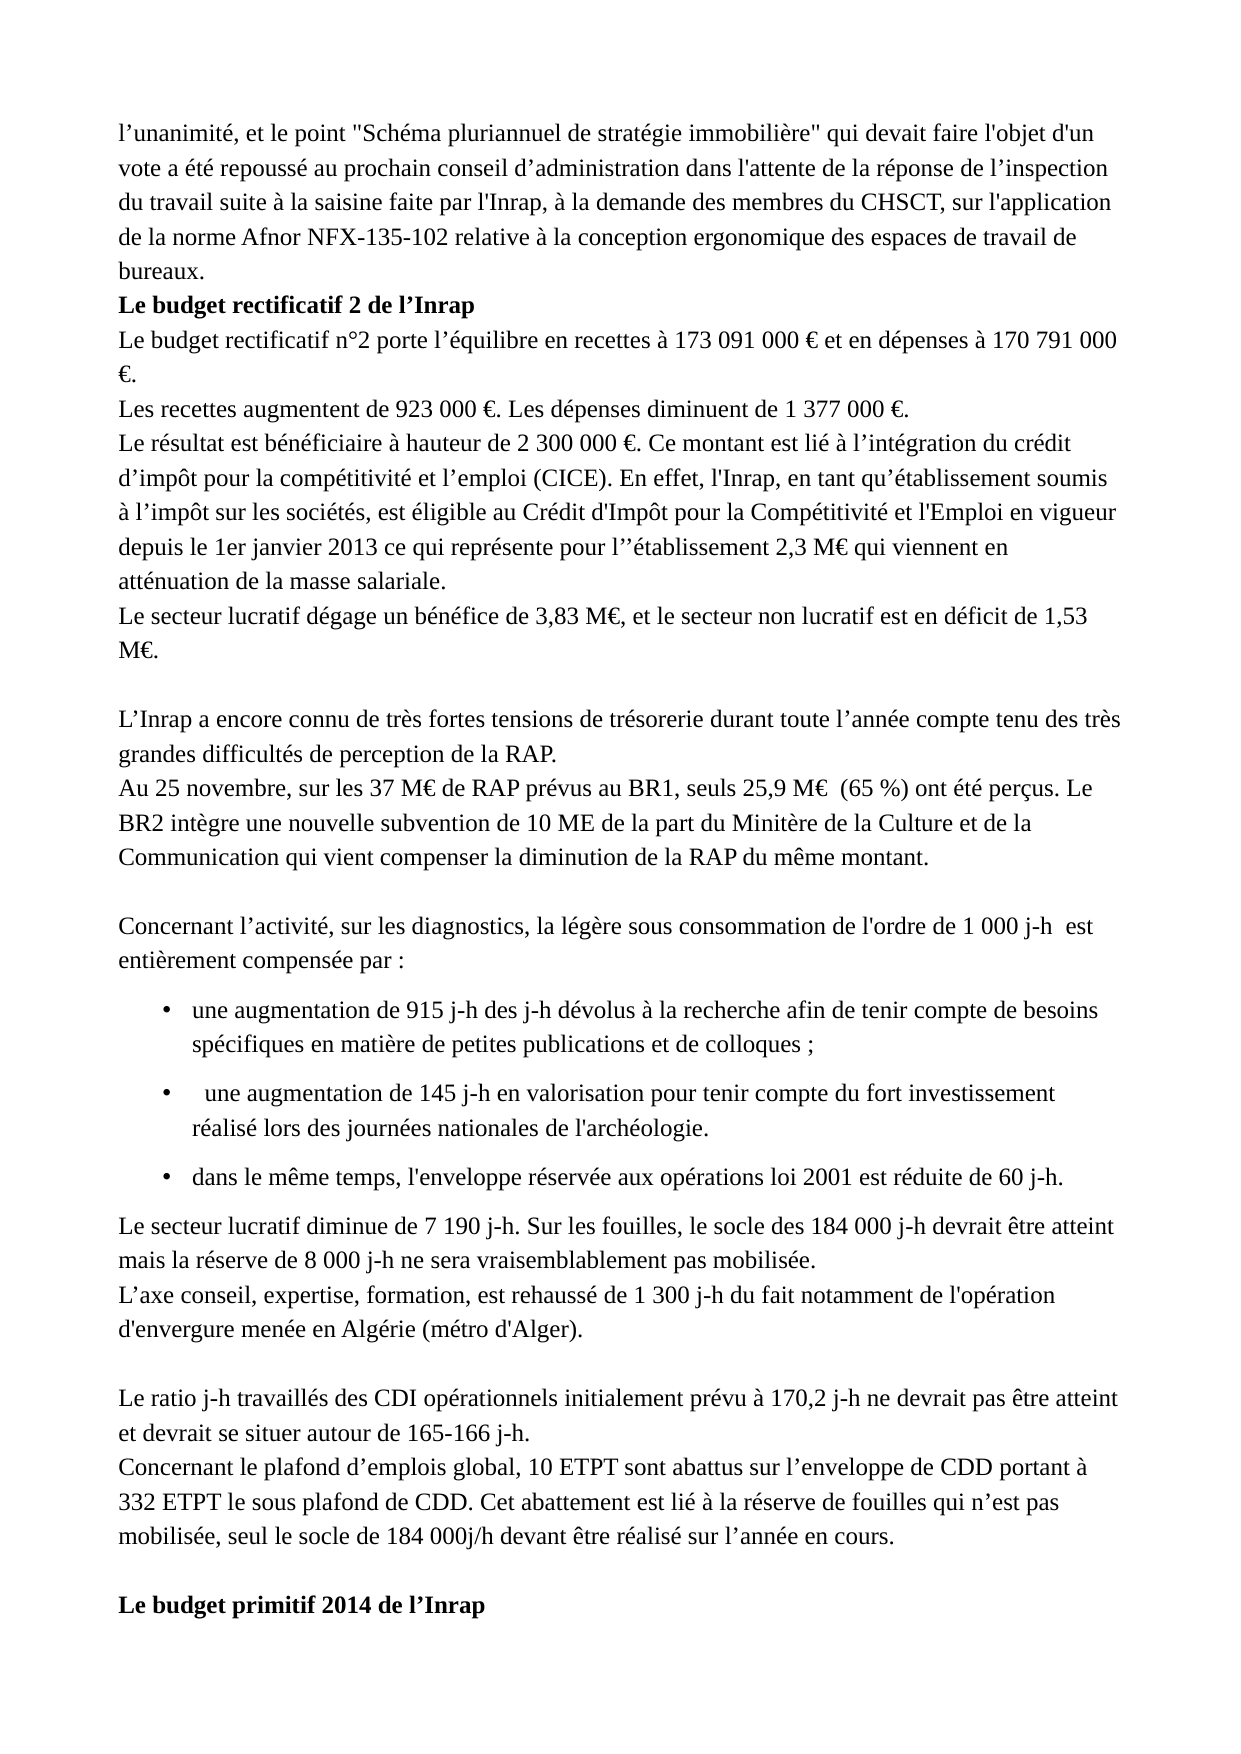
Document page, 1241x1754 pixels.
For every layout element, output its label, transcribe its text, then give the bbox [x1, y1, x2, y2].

list une augmentation de 915 j-h des j-h dévolus à la recherche afin de tenir compte de besoins spécifiques en matière de petites publications et de colloques ; [162, 995, 1122, 1058]
list une augmentation de 145 j-h en valorisation pour tenir compte du fort investissement réalisé lors des journées nationales de l'archéologie. [162, 1078, 1122, 1141]
text Le secteur lucratif diminue de 7 190 j-h. Sur les fouilles, le socle des 184 000 j-h devrait être atteint mais la réserve de 8 000 j-h ne sera vraisemblablement pas mobilisée. L’axe conseil, expertise, formation, est rehaussé de 1 300 j-h du fait notamment de l'opération d'envergure menée en Algérie (métro d'Alger). Le ratio j-h travaillés des CDI opérationnels initialement prévu à 170,2 j-h ne devrait pas être atteint et devrait se situer autour de 165-166 j-h. Concernant le plafond d’emplois global, 10 ETPT sont abattus sur l’enveloppe de CDD portant à 332 ETPT le sous plafond de CDD. Cet abattement est lié à la réserve de fouilles qui n’est pas mobilisée, seul le socle de 184 000j/h devant être réalisé sur l’année en cours. Le budget primitif 2014 de l’Inrap [118, 1211, 1122, 1619]
text l’unanimité, et le point "Schéma pluriannuel de stratégie immobilière" qui devait faire l'objet d'un vote a été repoussé au prochain conseil d’administration dans l'attente de la réponse de l’inspection du travail suite à la saisine faite par l'Inrap, à la demande des membres du CHSCT, sur l'application de la norme Afnor NFX-135-102 relative à la conception ergonomique des espaces de travail de bureaux. [118, 118, 1122, 285]
text Le budget rectificatif 2 de l’Inrap Le budget rectificatif n°2 porte l’équilibre en recettes à 173 091 000 € et en dépenses à 170 791 000 €. Les recettes augmentent de 923 000 €. Les dépenses diminuent de 1 377 000 €. Le résultat est bénéficiaire à hauteur de 2 300 000 €. Ce montant est lié à l’intégration du crédit d’impôt pour la compétitivité et l’emploi (CICE). En effet, l'Inrap, en tant qu’établissement soumis à l’impôt sur les sociétés, est éligible au Crédit d'Impôt pour la Compétitivité et l'Emploi en vigueur depuis le 1er janvier 2013 ce qui représente pour l’’établissement 2,3 M€ qui viennent en atténuation de la masse salariale. Le secteur lucratif dégage un bénéfice de 3,83 M€, et le secteur non lucratif est en déficit de 1,53 M€. L’Inrap a encore connu de très fortes tensions de trésorerie durant toute l’année compte tenu des très grandes difficultés de perception de la RAP. Au 25 novembre, sur les 37 M€ de RAP prévus au BR1, seuls 25,9 M€ (65 %) ont été perçus. Le BR2 intègre une nouvelle subvention de 10 ME de la part du Minitère de la Culture et de la Communication qui vient compenser la diminution de la RAP du même montant. Concernant l’activité, sur les diagnostics, la légère sous consommation de l'ordre de 1 000 j-h est entièrement compensée par : [118, 291, 1122, 974]
list dans le même temps, l'enveloppe réservée aux opérations loi 2001 est réduite de 60 j-h. [162, 1162, 1122, 1191]
